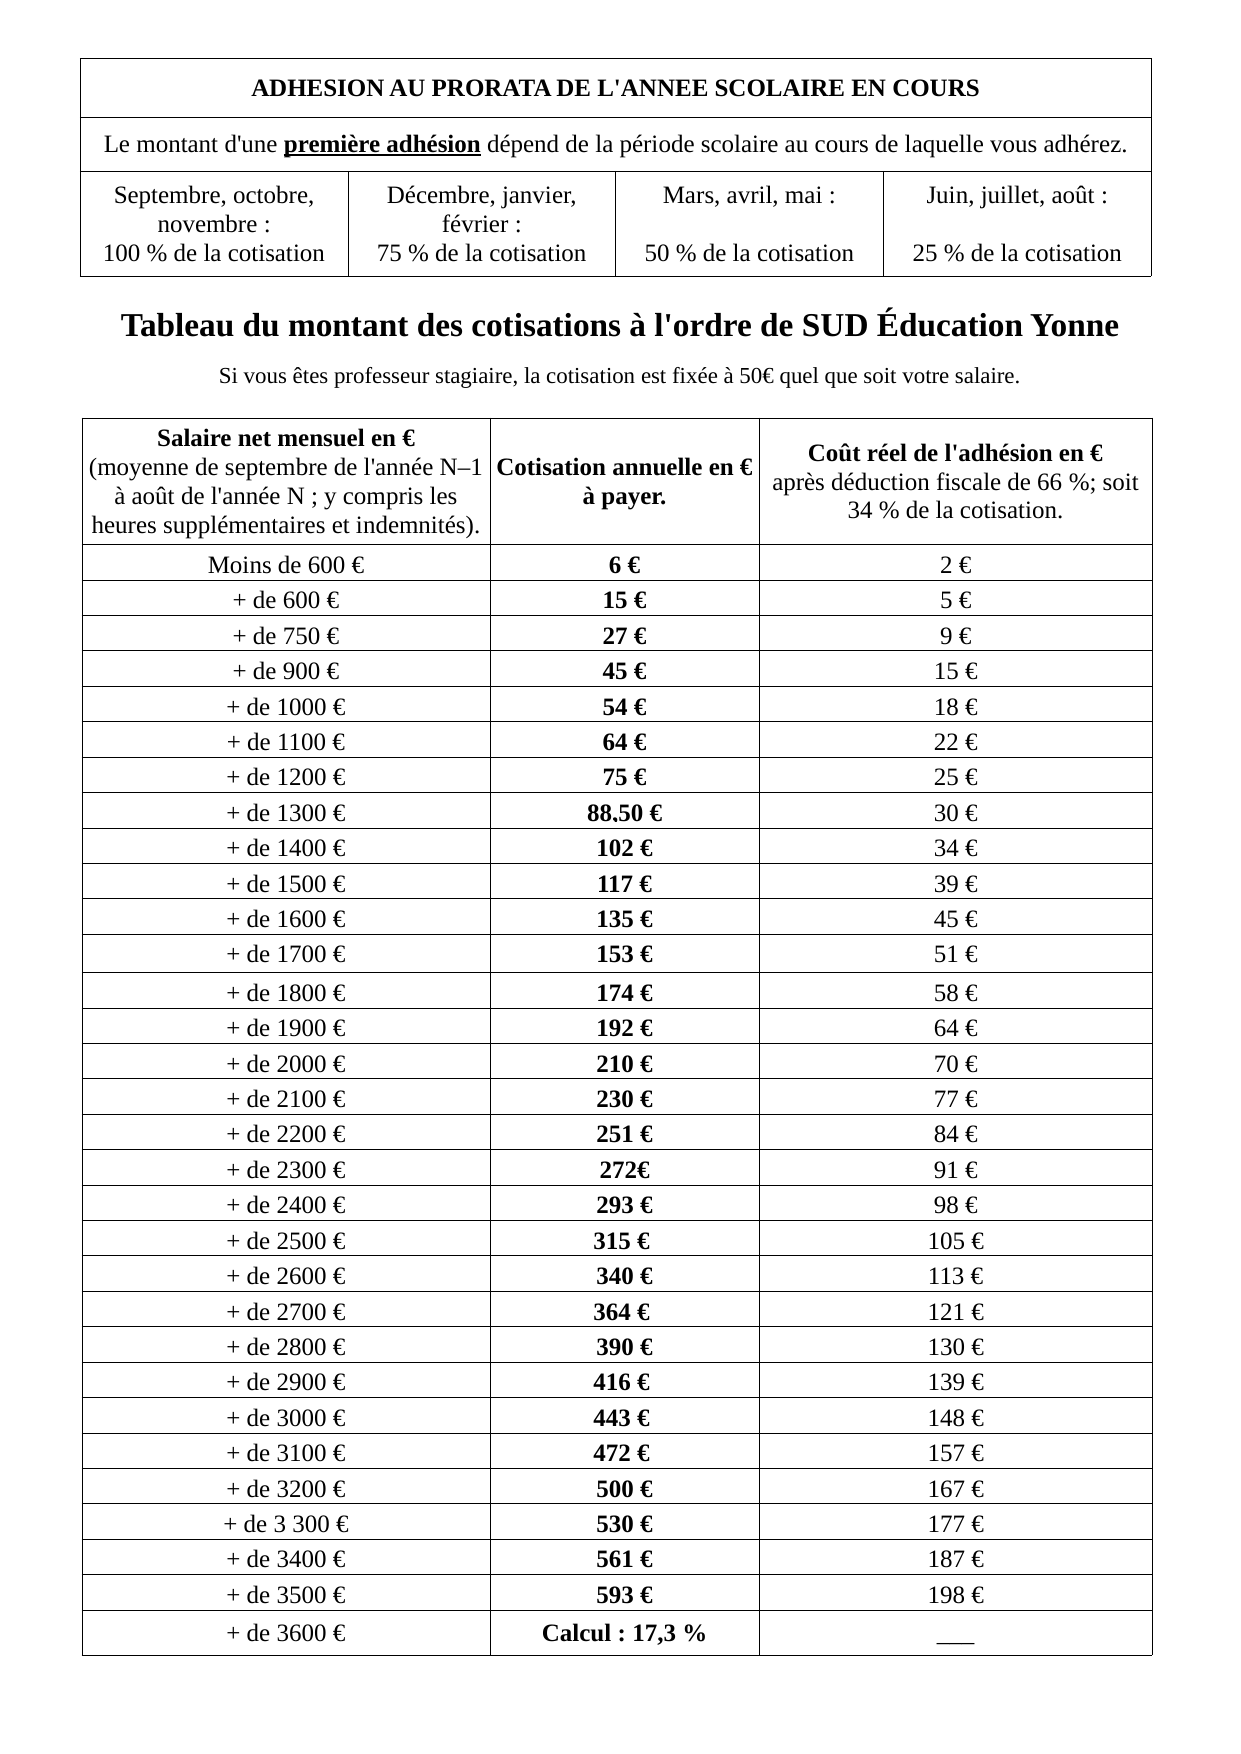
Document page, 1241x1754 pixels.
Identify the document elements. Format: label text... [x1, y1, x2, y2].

table_cell 148 € [760, 1398, 1152, 1432]
table_cell + de 2700 € [83, 1292, 490, 1326]
table_cell + de 600 € [83, 581, 490, 615]
table_cell 70 € [760, 1044, 1152, 1078]
table_cell + de 3200 € [83, 1469, 490, 1503]
table_cell 75 € [491, 758, 759, 792]
table_cell 130 € [760, 1327, 1152, 1362]
table_cell 500 € [491, 1469, 759, 1503]
table_cell 153 € [491, 935, 759, 972]
table_cell 121 € [760, 1292, 1152, 1326]
table_cell + de 2100 € [83, 1079, 490, 1114]
table_cell + de 1800 € [83, 973, 490, 1007]
table_cell + de 1100 € [83, 722, 490, 757]
table_cell + de 3100 € [83, 1434, 490, 1468]
table_cell 102 € [491, 829, 759, 863]
table_cell + de 1400 € [83, 829, 490, 863]
table_cell ___ [760, 1611, 1152, 1655]
table_cell 51 € [760, 935, 1152, 972]
table_cell Le montant d'une première adhésion dépend de la période scolaire au cours de laquelle vous adhérez. [81, 118, 1151, 171]
table_cell 22 € [760, 722, 1152, 757]
table_cell + de 1000 € [83, 687, 490, 721]
table_cell Moins de 600 € [83, 545, 490, 579]
table_cell + de 2900 € [83, 1363, 490, 1397]
table_cell Décembre, janvier, février : 75 % de la cotisation [349, 172, 615, 276]
table_cell 443 € [491, 1398, 759, 1432]
table_cell 18 € [760, 687, 1152, 721]
table_cell 293 € [491, 1186, 759, 1220]
table_cell + de 1700 € [83, 935, 490, 972]
table_cell 472 € [491, 1434, 759, 1468]
table_cell 117 € [491, 864, 759, 898]
table_cell + de 2600 € [83, 1256, 490, 1291]
table_cell 157 € [760, 1434, 1152, 1468]
table_cell 192 € [491, 1009, 759, 1043]
table_cell 340 € [491, 1256, 759, 1291]
table_cell 54 € [491, 687, 759, 721]
table_cell + de 2200 € [83, 1115, 490, 1149]
table_cell 25 € [760, 758, 1152, 792]
table_cell + de 2300 € [83, 1150, 490, 1184]
table_header Salaire net mensuel en € (moyenne de septembre de l'année N–1 à août de l'année N ; y compris les heures supplémentaires et indemnités). [83, 419, 490, 544]
table_cell 84 € [760, 1115, 1152, 1149]
table_cell 34 € [760, 829, 1152, 863]
table_cell + de 1500 € [83, 864, 490, 898]
table_cell 135 € [491, 899, 759, 934]
table_cell Mars, avril, mai : 50 % de la cotisation [616, 172, 883, 276]
table_cell 315 € [491, 1221, 759, 1255]
table_cell 174 € [491, 973, 759, 1007]
table_cell Juin, juillet, août : 25 % de la cotisation [884, 172, 1151, 276]
table_cell + de 1600 € [83, 899, 490, 934]
table_cell 30 € [760, 793, 1152, 827]
table_header ADHESION AU PRORATA DE L'ANNEE SCOLAIRE EN COURS [81, 59, 1151, 117]
table_cell + de 2000 € [83, 1044, 490, 1078]
table_cell 27 € [491, 616, 759, 650]
table_cell 91 € [760, 1150, 1152, 1184]
table_header Coût réel de l'adhésion en € après déduction fiscale de 66 %; soit 34 % de la cotisation. [760, 419, 1152, 544]
table_cell 113 € [760, 1256, 1152, 1291]
table_cell 187 € [760, 1540, 1152, 1574]
table_cell + de 1300 € [83, 793, 490, 827]
table_cell 210 € [491, 1044, 759, 1078]
table_cell 39 € [760, 864, 1152, 898]
table_cell + de 3500 € [83, 1575, 490, 1609]
table_cell + de 3 300 € [83, 1504, 490, 1539]
table_cell 105 € [760, 1221, 1152, 1255]
table_cell 58 € [760, 973, 1152, 1007]
table_cell 88,50 € [491, 793, 759, 827]
table_cell 64 € [491, 722, 759, 757]
table_cell + de 3400 € [83, 1540, 490, 1574]
table_cell 272€ [491, 1150, 759, 1184]
table_cell 167 € [760, 1469, 1152, 1503]
table_cell + de 2400 € [83, 1186, 490, 1220]
table_cell 416 € [491, 1363, 759, 1397]
table_cell 9 € [760, 616, 1152, 650]
table_cell 98 € [760, 1186, 1152, 1220]
table_cell + de 900 € [83, 651, 490, 686]
table_cell 5 € [760, 581, 1152, 615]
table_cell 45 € [491, 651, 759, 686]
table_cell 15 € [760, 651, 1152, 686]
table_cell 561 € [491, 1540, 759, 1574]
table_cell + de 2800 € [83, 1327, 490, 1362]
table_cell 593 € [491, 1575, 759, 1609]
table_cell 198 € [760, 1575, 1152, 1609]
table_cell Septembre, octobre, novembre : 100 % de la cotisation [81, 172, 348, 276]
text Si vous êtes professeur stagiaire, la cotisation est fixée à 50€ quel que soit votre salaire. [29, 362, 1211, 389]
table_cell + de 1900 € [83, 1009, 490, 1043]
table_cell + de 3000 € [83, 1398, 490, 1432]
table_cell + de 750 € [83, 616, 490, 650]
table_cell 45 € [760, 899, 1152, 934]
table_cell 251 € [491, 1115, 759, 1149]
table_cell + de 3600 € [83, 1611, 490, 1655]
table_cell 177 € [760, 1504, 1152, 1539]
table_cell + de 1200 € [83, 758, 490, 792]
table_cell Calcul : 17,3 % [491, 1611, 759, 1655]
table_cell + de 2500 € [83, 1221, 490, 1255]
table_header Cotisation annuelle en € à payer. [491, 419, 759, 544]
table_cell 64 € [760, 1009, 1152, 1043]
table_cell 2 € [760, 545, 1152, 579]
table_cell 364 € [491, 1292, 759, 1326]
table_cell 230 € [491, 1079, 759, 1114]
table_cell 15 € [491, 581, 759, 615]
table_cell 139 € [760, 1363, 1152, 1397]
text Tableau du montant des cotisations à l'ordre de SUD Éducation Yonne [29, 305, 1211, 343]
table_cell 530 € [491, 1504, 759, 1539]
table_cell 77 € [760, 1079, 1152, 1114]
table_cell 390 € [491, 1327, 759, 1362]
table_cell 6 € [491, 545, 759, 579]
